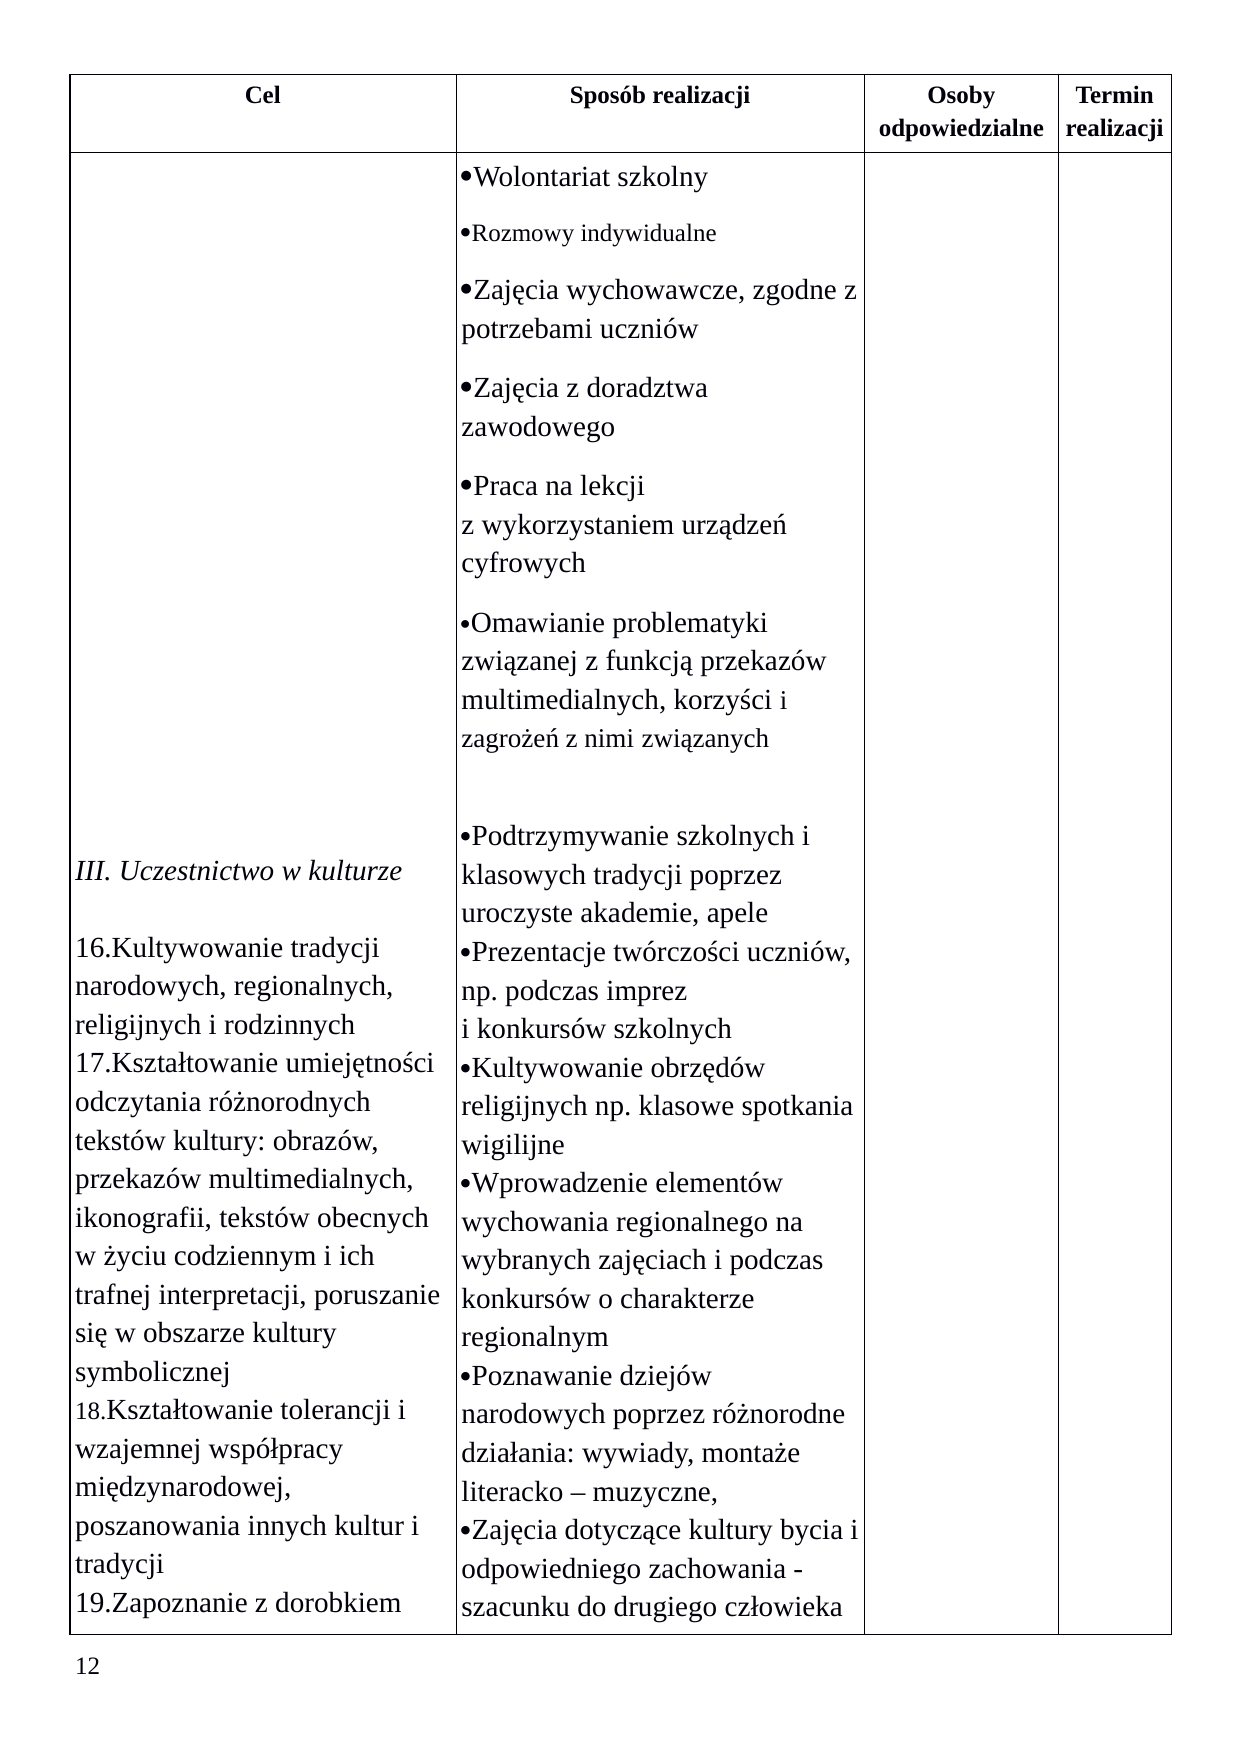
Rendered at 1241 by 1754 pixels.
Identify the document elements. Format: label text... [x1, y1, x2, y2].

table_header Termin realizacji [1059, 75, 1171, 152]
table_header Sposób realizacji [457, 75, 864, 152]
table_cell [1059, 153, 1171, 1634]
table_cell II. Życie w społeczeństwie Wychowanie do wartości przez kształtowanie postaw obywatelskich i patriotycznych Wdrażanie dzieci do roli odpowiedzialnego ucznia i obywatela Wpajanie szacunku dla tradycji i historii oraz symboli narodowych Powiązanie tradycji narodowych z tradycjami rodzinnymi i europejskimi Wdrażanie do zainteresowania się i rozwiązywania problemów społecznych Wdrażanie do samorządności Kształtowanie poczucia odpowiedzialności i wrażliwości na potrzeby innych, rozwijanie empatii Zapobieganie zachowaniom agresywnym, ksenofobicznym, nacjonalistycznym oraz innym o charakterze wykluczającym Rozwijanie poczucia przynależności do społeczności lokalnej, ojczyzny, społeczności europejskiej Kształtowanie aktywnej postawy wobec przyszłej pracy zawodowej oraz wymagań rynku pracy Bezpieczne i celowe wykorzystywanie technologii informacyjno – komunikacyjnych Uczenie dobrego gospodarowania czasem wolnym III. Uczestnictwo w kulturze Kultywowanie tradycji narodowych, regionalnych, religijnych i rodzinnych Kształtowanie umiejętności odczytania różnorodnych tekstów kultury: obrazów, przekazów multimedialnych, ikonografii, tekstów obecnych w życiu codziennym i ich trafnej interpretacji, poruszanie się w obszarze kultury symbolicznej Kształtowanie tolerancji i wzajemnej współpracy międzynarodowej, poszanowania innych kultur i tradycji Zapoznanie z dorobkiem kulturowym narodu. Kształtowanie kultury bycia [71, 153, 456, 1634]
table_header Cel [71, 75, 456, 152]
table_cell Wybory samorządu szkolnego Integracja grupy poprzez wspólne działania, z uwzględnieniem trudnej sytuacji uczniów z Ukrainy i nowych uczniów Budowanie pozytywnej relacji pomiędzy członkami grupy Odkrywanie własnej indywidualności i podmiotowości Uświadamianie konieczności wzajemnej pomocy Wyjazdy do muzeów, teatru , miejsc pamieci narodowej i galerii sztuki Podejmowanie wspólnych akcji charytatywnych, np. WOŚP, zbiórki żywności, paczek świątecznych i innych potrzebnych artykułów, nakrętek, również na dzieci z Ukrainy i ich rodaków, „Szkoła pamięta” Udzielanie uczniom informacji dotyczących osób i instytucji zajmujących się udzielaniem pomocy w sytuacjach kryzysowych Wdrażanie do umiejętnej reakcji na sytuację kryzysową ( przemoc i agresja w szkole i miejscu zamieszkania, bycie świadkiem wypadku itp.) Lekcje z wychowawcą, spotkania z pedagogiem, policją, specjalistami, zajęcia profilaktyczne Organizowanie spotkań integracyjnych z osobami niepełnosprawnymi, Zachęcanie do korzystania z zajęć pozalekcyjnych ( piłka nożna, zespół regionalny, szkoła muzyczna, basen, biegi narciarskie, szkółka malarska, haft itp.) Organizowanie uroczystości szkolnych związanych ze świętami narodowymi Wolontariat szkolny Rozmowy indywidualne Zajęcia wychowawcze, zgodne z potrzebami uczniów Zajęcia z doradztwa zawodowego Praca na lekcji z wykorzystaniem urządzeń cyfrowych Omawianie problematyki związanej z funkcją przekazów multimedialnych, korzyści i zagrożeń z nimi związanych Podtrzymywanie szkolnych i klasowych tradycji poprzez uroczyste akademie, apele Prezentacje twórczości uczniów, np. podczas imprez i konkursów szkolnych Kultywowanie obrzędów religijnych np. klasowe spotkania wigilijne Wprowadzenie elementów wychowania regionalnego na wybranych zajęciach i podczas konkursów o charakterze regionalnym Poznawanie dziejów narodowych poprzez różnorodne działania: wywiady, montaże literacko – muzyczne, Zajęcia dotyczące kultury bycia i odpowiedniego zachowania - szacunku do drugiego człowieka Podkreślanie ważnych wydarzeń i rocznic poprzez strój galowy (BIAŁA KOSZULA, czarne lub granatowe spodnie lub spódnica) [457, 153, 864, 1634]
table_cell [865, 153, 1058, 1634]
table_header Osoby odpowiedzialne [865, 75, 1058, 152]
